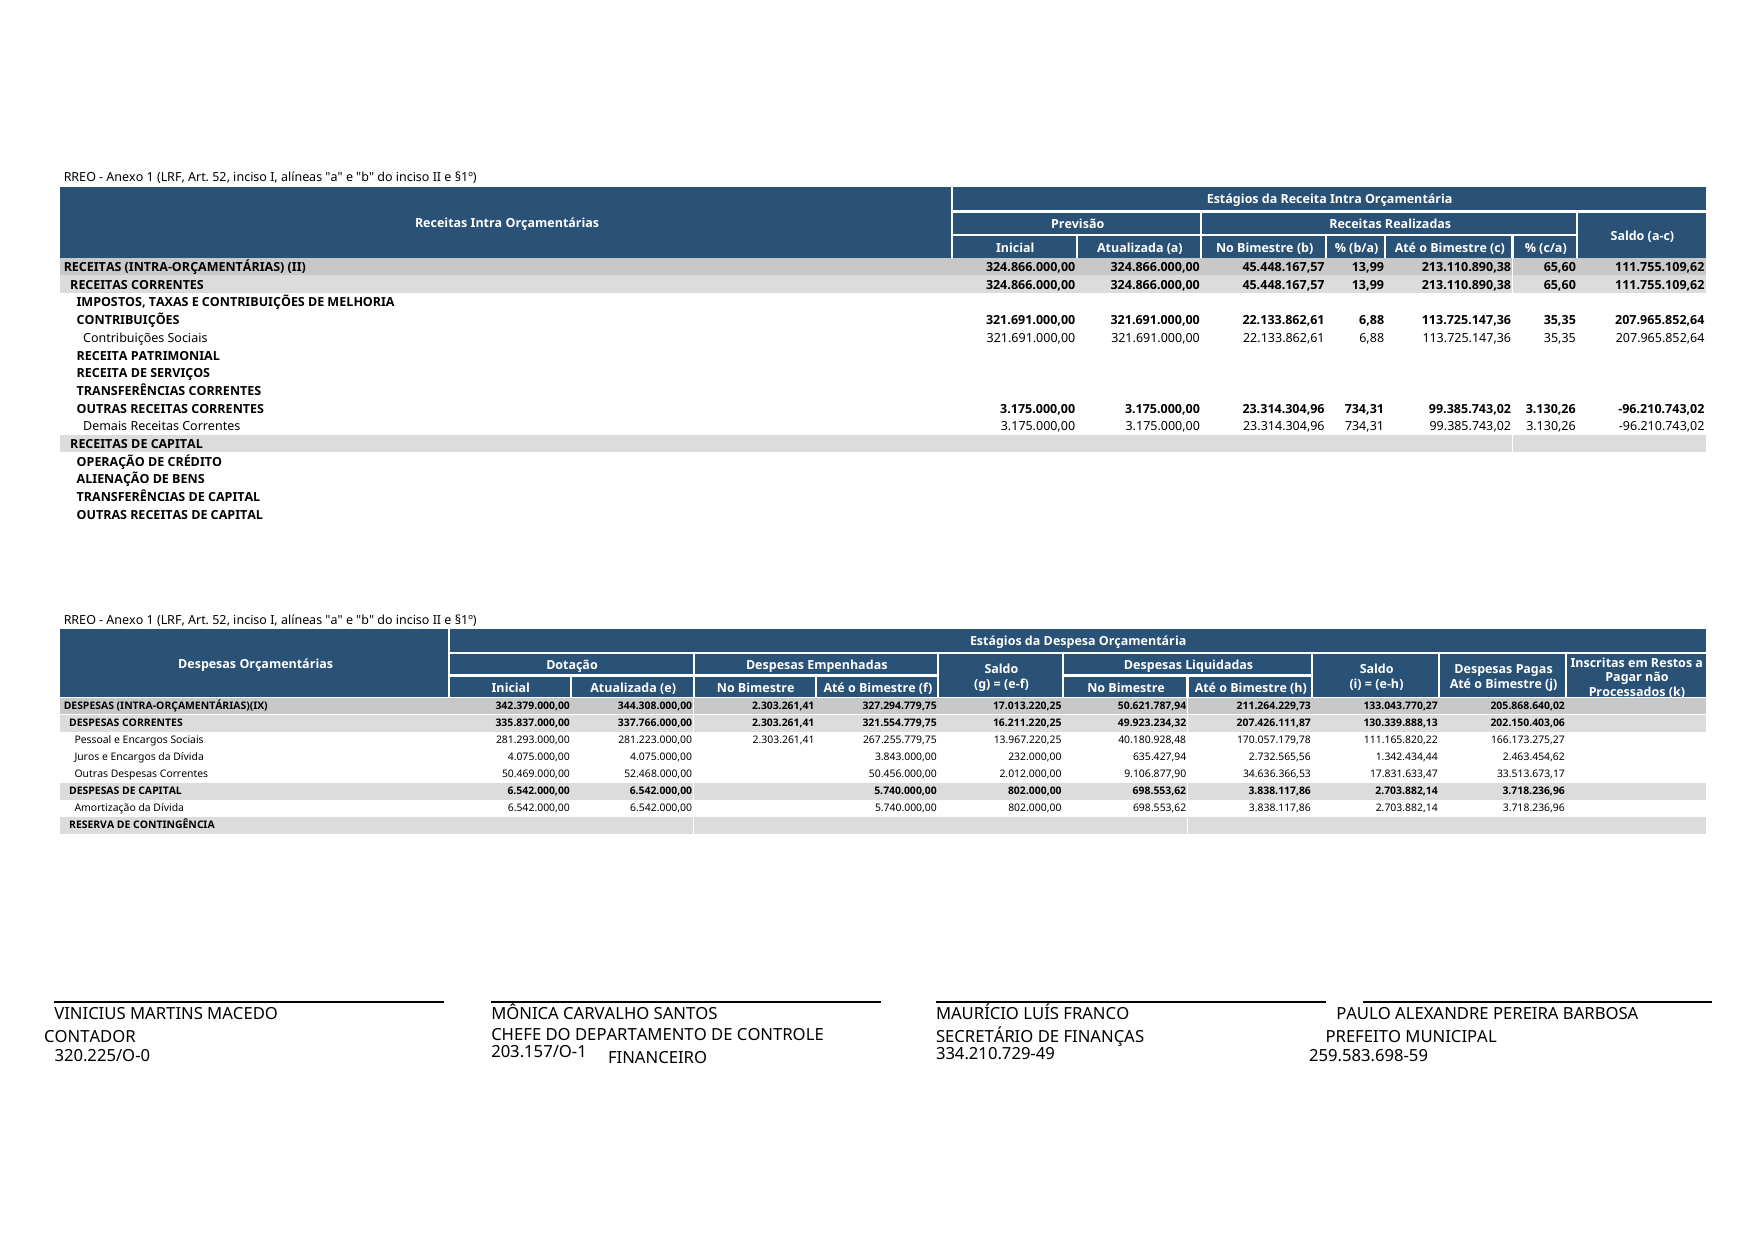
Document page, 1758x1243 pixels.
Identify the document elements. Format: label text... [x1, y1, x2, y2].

table_cell 3.175.000,00 [952, 417, 1077, 435]
table_cell 50.621.787,94 [1063, 698, 1187, 714]
table_cell [60, 523, 68, 611]
table_cell [1513, 470, 1577, 488]
table_cell Previsão [953, 213, 1200, 234]
table_cell 2.703.882,14 [1312, 800, 1439, 817]
table_cell 2.732.565,56 [1188, 749, 1312, 766]
table_cell 6.542.000,00 [571, 800, 693, 817]
table_cell Despesas Orçamentárias [60, 629, 448, 697]
table_cell [1571, 523, 1697, 541]
table_cell [694, 800, 816, 817]
table_cell [952, 382, 1077, 399]
table_cell [1571, 541, 1697, 556]
table_cell [952, 470, 1077, 488]
table_cell 133.043.770,27 [1312, 698, 1439, 714]
table_cell 13.967.220,25 [938, 732, 1063, 749]
table_cell [1326, 364, 1385, 382]
table_cell [1077, 382, 1201, 399]
table_cell 3.838.117,86 [1188, 783, 1312, 800]
table_cell [694, 783, 816, 800]
table_cell [1566, 698, 1706, 714]
table_cell [1513, 506, 1577, 523]
table_cell 23.314.304,96 [1201, 399, 1326, 417]
table_cell [1077, 435, 1201, 452]
table_header [1697, 59, 1706, 87]
table_cell [938, 817, 1063, 834]
table_cell 321.691.000,00 [952, 311, 1077, 328]
table_cell 321.691.000,00 [1077, 329, 1201, 346]
table_cell 50.456.000,00 [816, 766, 938, 783]
table_cell -96.210.743,02 [1577, 399, 1706, 417]
table_cell [1077, 364, 1201, 382]
table_cell 49.923.234,32 [1063, 715, 1187, 732]
table_cell [1577, 382, 1706, 399]
table_cell [1697, 87, 1706, 112]
table_cell [816, 817, 938, 834]
table_cell 22.133.862,61 [1201, 311, 1326, 328]
table_cell RECEITAS CORRENTES [60, 275, 952, 293]
table_cell No Bimestre [695, 677, 815, 697]
table_cell Pessoal e Encargos Sociais [60, 732, 449, 749]
table_cell [1577, 293, 1706, 311]
table_cell [1513, 364, 1577, 382]
table_cell 211.264.229,73 [1188, 698, 1312, 714]
table_cell Estágios da Receita Intra Orçamentária [953, 187, 1706, 210]
table_cell RREO - Anexo 1 (LRF, Art. 52, inciso I, alíneas "a" e "b" do inciso II e §1º) [60, 611, 1706, 628]
table_cell Dotação [450, 654, 693, 674]
table_cell [175, 532, 1571, 556]
table_cell [952, 293, 1077, 311]
table_cell [952, 346, 1077, 364]
table_cell 34.636.366,53 [1188, 766, 1312, 783]
table_cell [1566, 766, 1706, 783]
table_cell Saldo (a-c) [1578, 213, 1706, 258]
table_cell [1326, 293, 1385, 311]
table_header [60, 59, 68, 168]
table_cell 207.965.852,64 [1577, 329, 1706, 346]
table_cell Atualizada (e) [572, 677, 693, 697]
table_cell 6.542.000,00 [449, 800, 571, 817]
table_cell [1513, 488, 1577, 506]
table_cell Juros e Encargos da Dívida [60, 749, 449, 766]
table_cell [175, 112, 1706, 137]
table_cell 802.000,00 [938, 800, 1063, 817]
table_cell [1326, 382, 1385, 399]
table_cell DESPESAS (INTRA-ORÇAMENTÁRIAS)(IX) [60, 698, 449, 714]
table_cell [175, 581, 1706, 605]
table_cell Receitas Intra Orçamentárias [60, 187, 951, 258]
table_cell [175, 556, 1706, 581]
table_cell [1577, 488, 1706, 506]
table_cell [1385, 453, 1512, 470]
table_cell Inicial [450, 677, 570, 697]
table_cell 324.866.000,00 [1077, 275, 1201, 293]
table_cell 207.426.111,87 [1188, 715, 1312, 732]
table_cell 16.211.220,25 [938, 715, 1063, 732]
table_cell 2.703.882,14 [1312, 783, 1439, 800]
table_cell 3.175.000,00 [1077, 417, 1201, 435]
table_cell 3.130,26 [1513, 417, 1577, 435]
table_cell [68, 159, 167, 168]
table_cell [1201, 346, 1326, 364]
table_cell 2.012.000,00 [938, 766, 1063, 783]
table_cell [694, 766, 816, 783]
table_cell [1513, 346, 1577, 364]
table_cell TRANSFERÊNCIAS DE CAPITAL [60, 488, 952, 506]
table_cell 22.133.862,61 [1201, 329, 1326, 346]
table_cell [68, 523, 167, 602]
table_cell [1577, 453, 1706, 470]
table_cell [694, 749, 816, 766]
table_cell 2.303.261,41 [694, 698, 816, 714]
table_cell [1566, 817, 1706, 834]
table_cell Despesas Liquidadas [1064, 654, 1311, 674]
table_cell 40.180.928,48 [1063, 732, 1187, 749]
table_cell [1077, 506, 1201, 523]
table_cell 327.294.779,75 [816, 698, 938, 714]
table_cell 802.000,00 [938, 783, 1063, 800]
table_header [1571, 59, 1697, 78]
table_cell 6.542.000,00 [449, 783, 571, 800]
table_cell Saldo (g) = (e-f) [939, 654, 1062, 697]
table_cell % (c/a) [1514, 236, 1576, 258]
table_cell [1326, 488, 1385, 506]
table_cell 3.718.236,96 [1439, 783, 1566, 800]
table_cell [1577, 364, 1706, 382]
table_cell [1566, 783, 1706, 800]
table_cell 23.314.304,96 [1201, 417, 1326, 435]
table_cell [1513, 435, 1577, 452]
table_cell 111.755.109,62 [1577, 275, 1706, 293]
table_cell 45.448.167,57 [1201, 275, 1326, 293]
table_cell 170.057.179,78 [1188, 732, 1312, 749]
table_cell RECEITAS (INTRA-ORÇAMENTÁRIAS) (II) [60, 258, 952, 275]
table_cell [1201, 470, 1326, 488]
table_cell [167, 523, 175, 611]
table_cell [1201, 382, 1326, 399]
table_cell 281.223.000,00 [571, 732, 693, 749]
table_cell 111.165.820,22 [1312, 732, 1439, 749]
table_cell [694, 817, 816, 834]
table_cell [1326, 506, 1385, 523]
table_cell % (b/a) [1327, 236, 1384, 258]
table_cell 734,31 [1326, 417, 1385, 435]
table_cell [1571, 79, 1697, 96]
table_cell 734,31 [1326, 399, 1385, 417]
table_cell [1697, 532, 1706, 556]
table_cell [1513, 293, 1577, 311]
table_cell 35,35 [1513, 311, 1577, 328]
table_cell [1201, 506, 1326, 523]
table_cell [1566, 800, 1706, 817]
table_cell [1326, 453, 1385, 470]
table_cell 13,99 [1326, 258, 1385, 275]
table_cell 232.000,00 [938, 749, 1063, 766]
table_cell Até o Bimestre (f) [817, 677, 937, 697]
table_cell [68, 602, 167, 611]
table_cell 337.766.000,00 [571, 715, 693, 732]
table_cell [1326, 346, 1385, 364]
table_cell 2.463.454,62 [1439, 749, 1566, 766]
table_cell [1201, 488, 1326, 506]
table_cell 267.255.779,75 [816, 732, 938, 749]
table_cell 213.110.890,38 [1385, 275, 1512, 293]
table_cell [1312, 817, 1439, 834]
table_cell [1077, 346, 1201, 364]
table_cell [1513, 382, 1577, 399]
table_cell [571, 817, 693, 834]
table_cell 166.173.275,27 [1439, 732, 1566, 749]
table_cell [952, 488, 1077, 506]
table_cell 9.106.877,90 [1063, 766, 1187, 783]
table_cell 344.308.000,00 [571, 698, 693, 714]
table_cell [1326, 435, 1385, 452]
table_cell [175, 87, 1571, 112]
table_cell [1077, 470, 1201, 488]
table_cell 111.755.109,62 [1577, 258, 1706, 275]
table_cell 5.740.000,00 [816, 783, 938, 800]
table_cell [1385, 470, 1512, 488]
table_cell [175, 523, 1571, 532]
table_cell 342.379.000,00 [449, 698, 571, 714]
table_cell [1201, 364, 1326, 382]
table_cell 3.843.000,00 [816, 749, 938, 766]
table_cell [1566, 749, 1706, 766]
table_cell Até o Bimestre (c) [1386, 236, 1511, 258]
table_cell Amortização da Dívida [60, 800, 449, 817]
table_cell Saldo (i) = (e-h) [1313, 654, 1438, 697]
table_cell CONTRIBUIÇÕES [60, 311, 952, 328]
table_cell 1.342.434,44 [1312, 749, 1439, 766]
table_cell [1201, 435, 1326, 452]
table_cell RECEITA DE SERVIÇOS [60, 364, 952, 382]
table_cell Despesas Empenhadas [695, 654, 937, 674]
table_cell [1385, 435, 1512, 452]
table_cell [1326, 470, 1385, 488]
table_cell 4.075.000,00 [449, 749, 571, 766]
table_cell 3.718.236,96 [1439, 800, 1566, 817]
table_cell 698.553,62 [1063, 783, 1187, 800]
table_cell 17.831.633,47 [1312, 766, 1439, 783]
table_cell 52.468.000,00 [571, 766, 693, 783]
table_cell [1566, 715, 1706, 732]
table_cell 324.866.000,00 [1077, 258, 1201, 275]
table_cell 6.542.000,00 [571, 783, 693, 800]
table_cell [1385, 488, 1512, 506]
table_cell 205.868.640,02 [1439, 698, 1566, 714]
table_cell No Bimestre (b) [1202, 236, 1325, 258]
table_cell 33.513.673,17 [1439, 766, 1566, 783]
table_cell 65,60 [1513, 275, 1577, 293]
table_cell [175, 605, 1706, 611]
table_cell 65,60 [1513, 258, 1577, 275]
table_cell [1697, 523, 1706, 532]
table_cell 4.075.000,00 [571, 749, 693, 766]
table_header [175, 59, 1571, 87]
table_cell RREO - Anexo 1 (LRF, Art. 52, inciso I, alíneas "a" e "b" do inciso II e §1º) [60, 168, 1706, 186]
table_cell Atualizada (a) [1078, 236, 1200, 258]
table_cell [1577, 470, 1706, 488]
table_cell OUTRAS RECEITAS CORRENTES [60, 399, 952, 417]
table_cell Demais Receitas Correntes [60, 417, 952, 435]
table_cell Receitas Realizadas [1202, 213, 1576, 234]
table_cell 17.013.220,25 [938, 698, 1063, 714]
table_cell 202.150.403,06 [1439, 715, 1566, 732]
table_cell 698.553,62 [1063, 800, 1187, 817]
table_cell 207.965.852,64 [1577, 311, 1706, 328]
table_cell 45.448.167,57 [1201, 258, 1326, 275]
table_cell 3.175.000,00 [1077, 399, 1201, 417]
table_cell [1063, 817, 1187, 834]
table_cell [1385, 346, 1512, 364]
table_cell OPERAÇÃO DE CRÉDITO [60, 453, 952, 470]
table_cell 321.554.779,75 [816, 715, 938, 732]
table_cell Contribuições Sociais [60, 329, 952, 346]
table_cell RECEITA PATRIMONIAL [60, 346, 952, 364]
table_cell 2.303.261,41 [694, 715, 816, 732]
table_cell 50.469.000,00 [449, 766, 571, 783]
table_cell [1385, 293, 1512, 311]
table_cell 5.740.000,00 [816, 800, 938, 817]
table_cell [1385, 364, 1512, 382]
table_cell RECEITAS DE CAPITAL [60, 435, 952, 452]
table_cell [1077, 488, 1201, 506]
table_cell 213.110.890,38 [1385, 258, 1512, 275]
table_cell [1188, 817, 1312, 834]
table_cell [1439, 817, 1566, 834]
table_cell [1201, 453, 1326, 470]
table_cell RESERVA DE CONTINGÊNCIA [60, 817, 449, 834]
table_cell 3.130,26 [1513, 399, 1577, 417]
table_cell 281.293.000,00 [449, 732, 571, 749]
table_header [167, 59, 175, 168]
table_cell [175, 162, 1706, 168]
table_cell [449, 817, 571, 834]
table_cell [952, 506, 1077, 523]
table_cell Outras Despesas Correntes [60, 766, 449, 783]
table_cell TRANSFERÊNCIAS CORRENTES [60, 382, 952, 399]
table_cell 2.303.261,41 [694, 732, 816, 749]
table_cell [1566, 732, 1706, 749]
table_cell [1513, 453, 1577, 470]
table_cell [1577, 506, 1706, 523]
table_cell 113.725.147,36 [1385, 311, 1512, 328]
table_cell 3.838.117,86 [1188, 800, 1312, 817]
table_cell 324.866.000,00 [952, 275, 1077, 293]
table_cell 635.427,94 [1063, 749, 1187, 766]
table_cell [952, 435, 1077, 452]
table_cell [1577, 435, 1706, 452]
table_cell Até o Bimestre (h) [1189, 677, 1311, 697]
table_cell [952, 453, 1077, 470]
table_cell 13,99 [1326, 275, 1385, 293]
table_cell 113.725.147,36 [1385, 329, 1512, 346]
table_cell [1077, 293, 1201, 311]
table_cell [1077, 453, 1201, 470]
table_cell [1385, 506, 1512, 523]
table_cell No Bimestre [1064, 677, 1186, 697]
table_cell [1571, 96, 1697, 112]
table_cell [1385, 382, 1512, 399]
table_cell [1201, 293, 1326, 311]
table_cell 324.866.000,00 [952, 258, 1077, 275]
table_cell DESPESAS DE CAPITAL [60, 783, 449, 800]
table_cell ALIENAÇÃO DE BENS [60, 470, 952, 488]
table_cell IMPOSTOS, TAXAS E CONTRIBUIÇÕES DE MELHORIA [60, 293, 952, 311]
table_cell 321.691.000,00 [952, 329, 1077, 346]
table_cell [175, 137, 1706, 162]
table_cell 335.837.000,00 [449, 715, 571, 732]
table_cell 130.339.888,13 [1312, 715, 1439, 732]
table_cell DESPESAS CORRENTES [60, 715, 449, 732]
table_cell 6,88 [1326, 311, 1385, 328]
table_cell 99.385.743,02 [1385, 417, 1512, 435]
table_cell Inscritas em Restos a Pagar não Processados (k) [1567, 654, 1706, 697]
table_cell 35,35 [1513, 329, 1577, 346]
table_cell -96.210.743,02 [1577, 417, 1706, 435]
table_cell OUTRAS RECEITAS DE CAPITAL [60, 506, 952, 523]
table_cell Estágios da Despesa Orçamentária [450, 629, 1706, 652]
table_header [68, 59, 167, 158]
table_cell 6,88 [1326, 329, 1385, 346]
table_cell Inicial [953, 236, 1076, 258]
table_cell 321.691.000,00 [1077, 311, 1201, 328]
table_cell 99.385.743,02 [1385, 399, 1512, 417]
table_cell 3.175.000,00 [952, 399, 1077, 417]
table_cell Despesas Pagas Até o Bimestre (j) [1440, 654, 1565, 697]
table_cell [1577, 346, 1706, 364]
table_cell [952, 364, 1077, 382]
